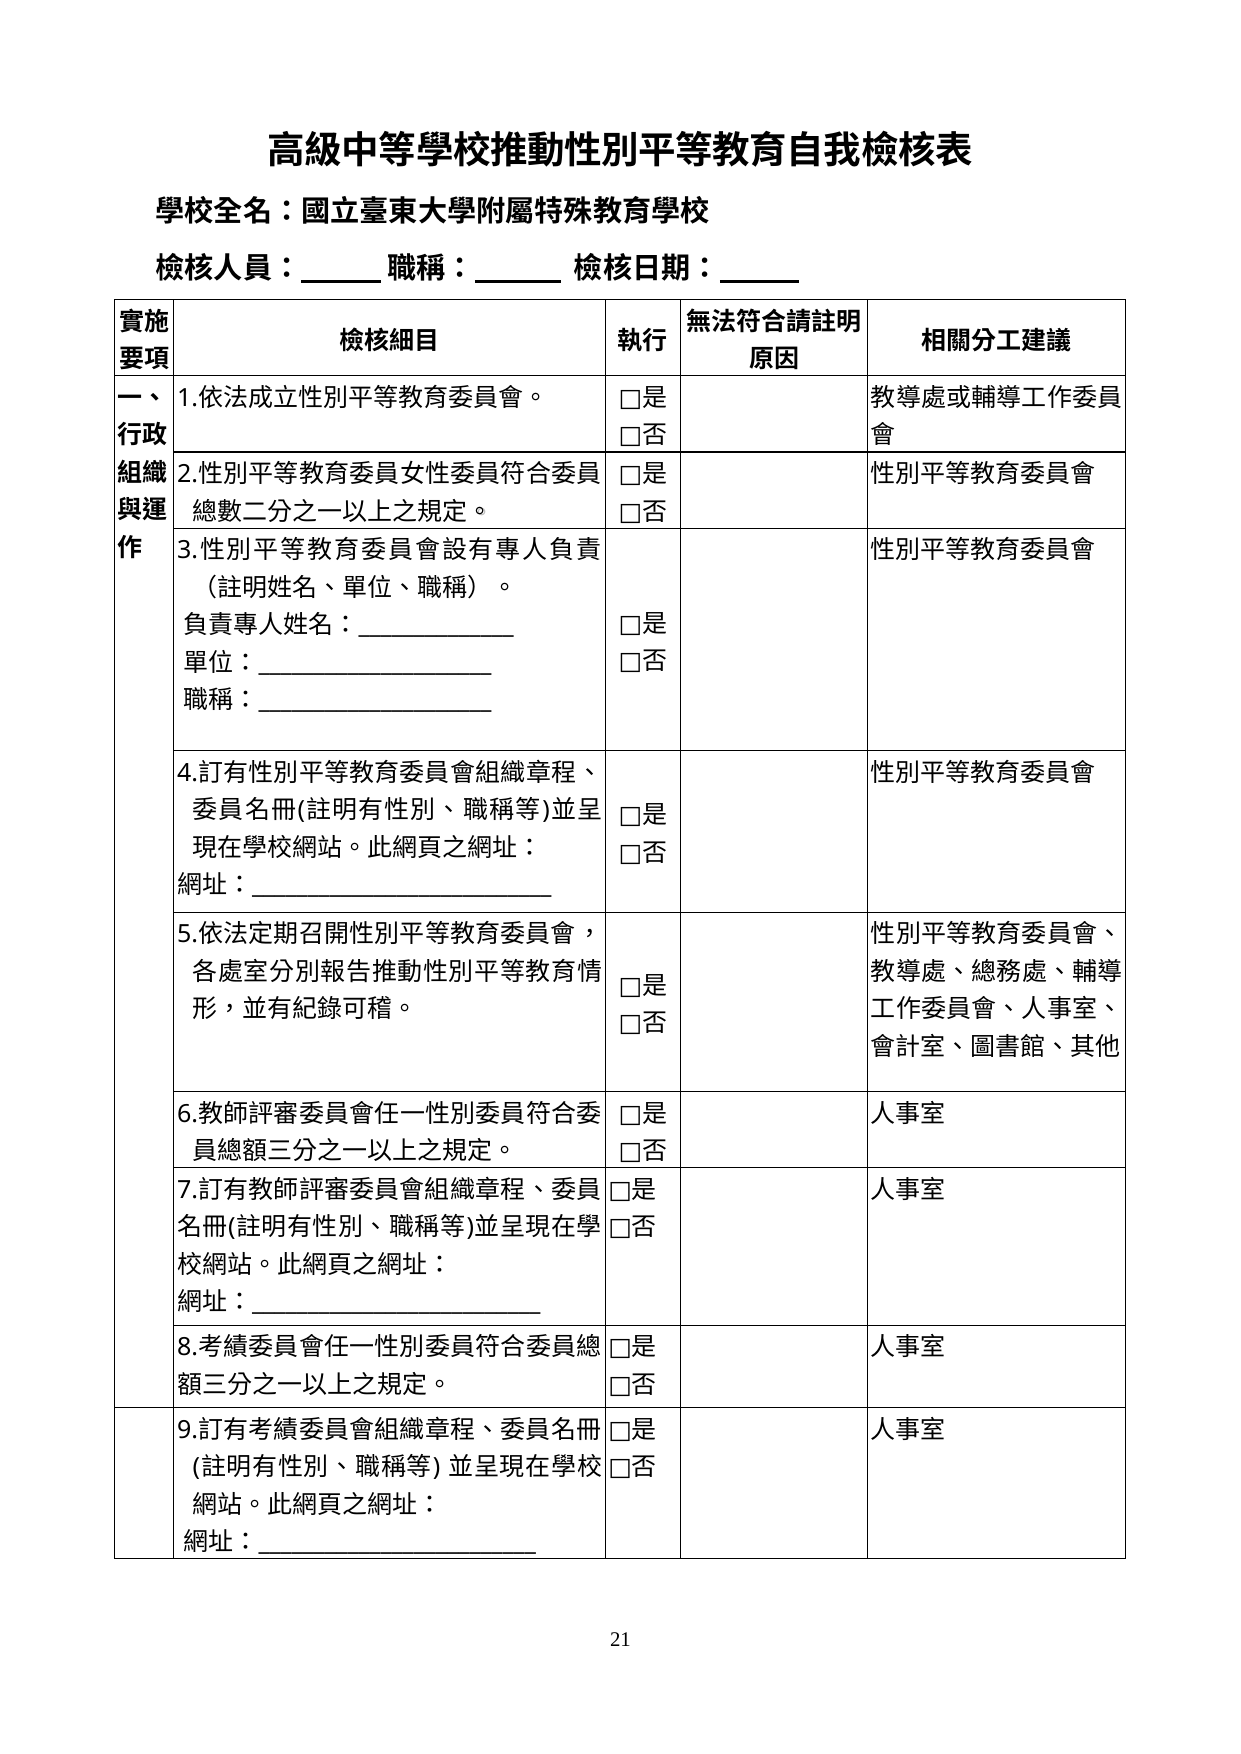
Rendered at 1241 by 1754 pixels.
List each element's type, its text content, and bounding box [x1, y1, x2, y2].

table_cell 人事室 [868, 1168, 1125, 1325]
text 高級中等學校推動性別平等教育自我檢核表 [118, 118, 1122, 174]
table_cell [115, 1408, 173, 1558]
table_header 執行 [606, 300, 680, 375]
table_cell 教導處或輔導工作委員會 [868, 376, 1125, 451]
table_cell □是 □否 [606, 529, 680, 750]
table_cell 性別平等教育委員會 [868, 529, 1125, 750]
text 檢核人員： 職稱： 檢核日期： [155, 243, 1122, 287]
table_cell [681, 376, 867, 451]
table_cell 4.訂有性別平等教育委員會組織章程、委員名冊(註明有性別、職稱等)並呈現在學校網站。此網頁之網址： 網址：___________________________ [174, 751, 605, 912]
table_cell [681, 751, 867, 912]
table_cell □是 □否 [606, 1326, 680, 1407]
table_cell 一、行政組織與運作 [115, 376, 173, 1407]
table_cell [681, 453, 867, 527]
table_cell 1.依法成立性別平等教育委員會。 [174, 376, 605, 451]
table_cell □是 □否 [606, 1408, 680, 1558]
table_cell [681, 913, 867, 1091]
table_header 實施 要項 [115, 300, 173, 375]
table_cell 7.訂有教師評審委員會組織章程、委員名冊(註明有性別、職稱等)並呈現在學校網站。此網頁之網址： 網址：__________________________ [174, 1168, 605, 1325]
table_cell [681, 1092, 867, 1167]
table_cell □是 □否 [606, 1168, 680, 1325]
table_header 相關分工建議 [868, 300, 1125, 375]
table_cell 性別平等教育委員會 [868, 751, 1125, 912]
text 學校全名：國立臺東大學附屬特殊教育學校 [155, 187, 1122, 231]
table_cell 性別平等教育委員會、教導處、總務處、輔導工作委員會、人事室、會計室、圖書館、其他 [868, 913, 1125, 1091]
table_cell □是 □否 [606, 376, 680, 451]
table_cell [681, 1408, 867, 1558]
table_cell 3.性別平等教育委員會設有專人負責（註明姓名、單位、職稱）。 負責專人姓名：______________ 單位：_____________________ 職稱：_____________________ [174, 529, 605, 750]
table_cell 8.考績委員會任一性別委員符合委員總額三分之一以上之規定。 [174, 1326, 605, 1407]
table_cell 6.教師評審委員會任一性別委員符合委員總額三分之一以上之規定。 [174, 1092, 605, 1167]
table_cell 性別平等教育委員會 [868, 453, 1125, 527]
table_cell 人事室 [868, 1326, 1125, 1407]
table_cell □是 □否 [606, 1092, 680, 1167]
table_cell 9.訂有考績委員會組織章程、委員名冊(註明有性別、職稱等) 並呈現在學校網站。此網頁之網址： 網址：_________________________ [174, 1408, 605, 1558]
table_cell [681, 1168, 867, 1325]
table_cell 5.依法定期召開性別平等教育委員會，各處室分別報告推動性別平等教育情形，並有紀錄可稽。 [174, 913, 605, 1091]
table_cell 人事室 [868, 1408, 1125, 1558]
table_cell □是 □否 [606, 453, 680, 527]
table_header 無法符合請註明原因 [681, 300, 867, 375]
table_cell □是 □否 [606, 751, 680, 912]
table_header 檢核細目 [174, 300, 605, 375]
table_cell □是 □否 [606, 913, 680, 1091]
table_cell 2.性別平等教育委員女性委員符合委員總數二分之一以上之規定。 [174, 453, 605, 527]
table_cell [681, 1326, 867, 1407]
table_cell [681, 529, 867, 750]
table_cell 人事室 [868, 1092, 1125, 1167]
